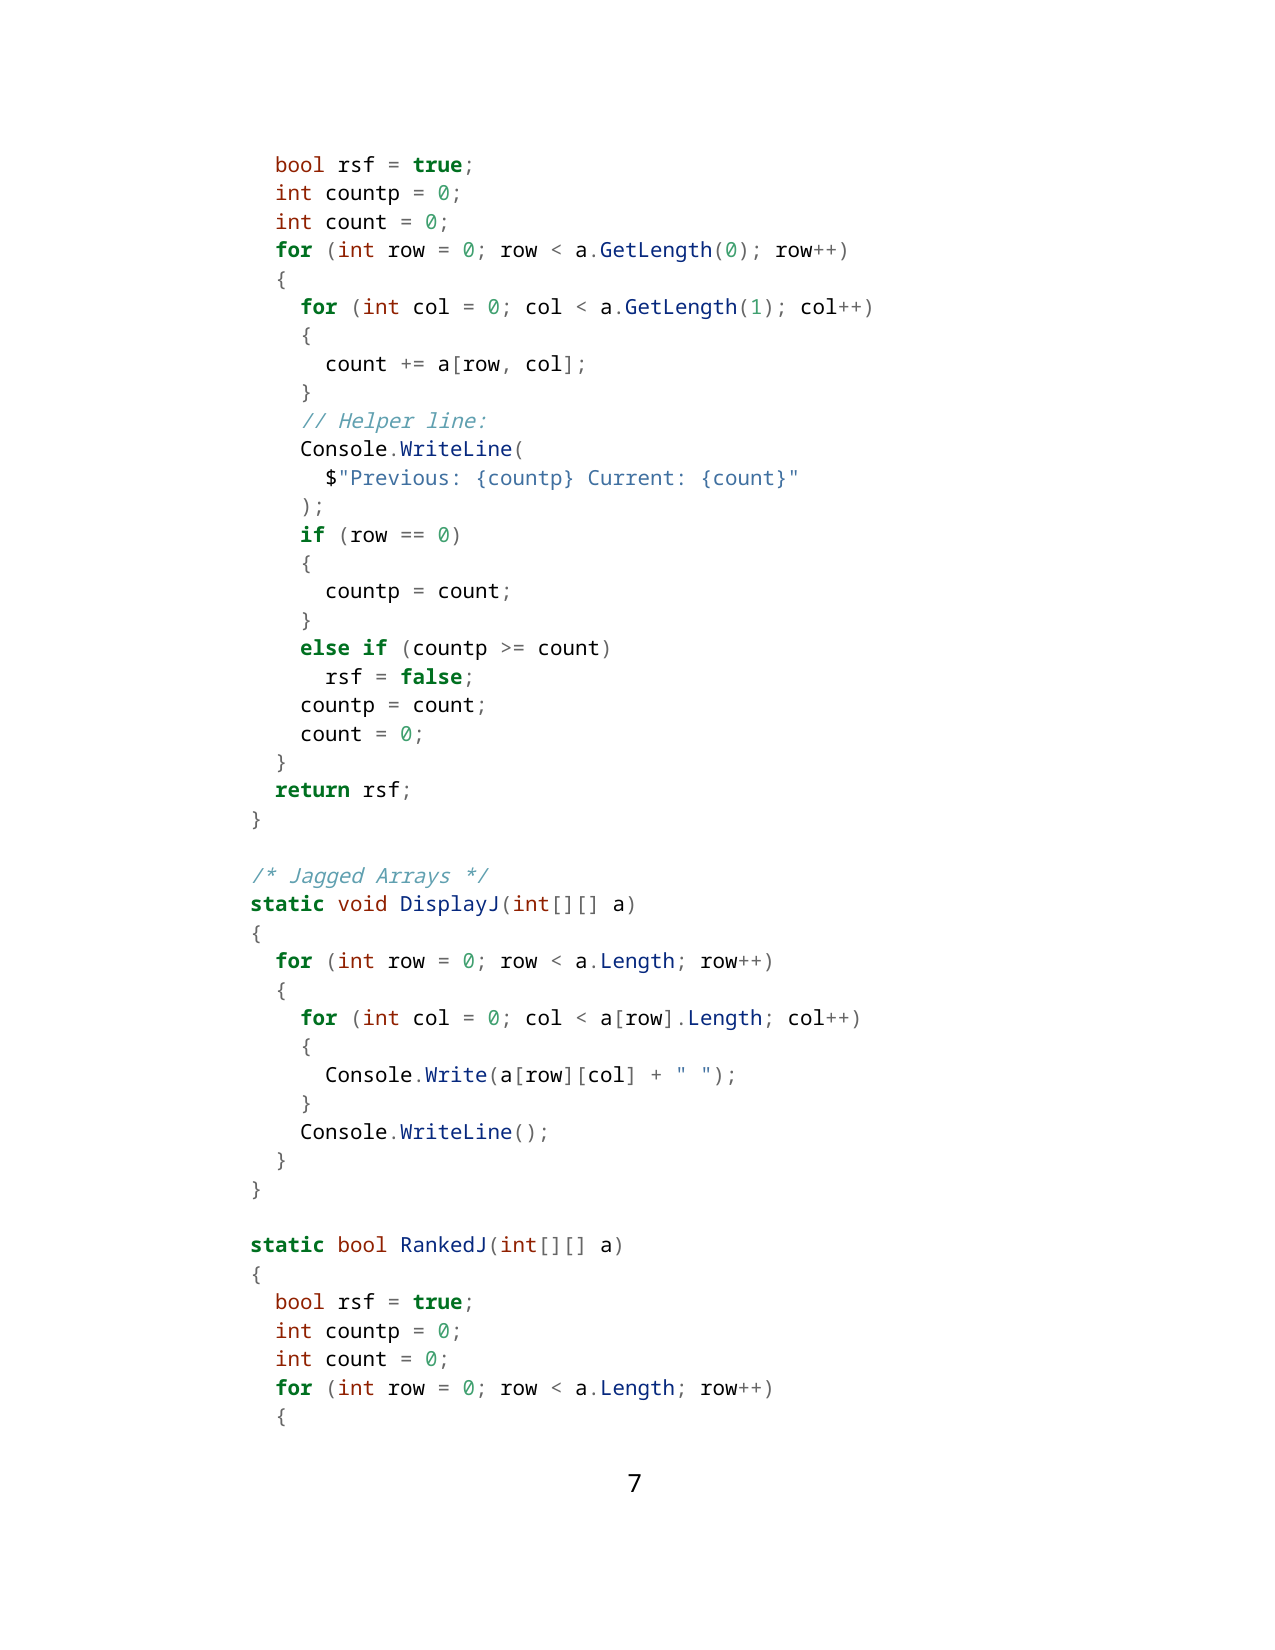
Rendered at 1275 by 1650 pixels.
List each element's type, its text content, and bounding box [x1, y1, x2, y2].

list { [187, 1401, 1125, 1430]
list { [187, 1259, 1125, 1287]
list } [187, 1088, 1125, 1117]
list { [187, 1032, 1125, 1060]
list return rsf; [187, 776, 1125, 804]
list rsf = false; [187, 662, 1125, 690]
list bool rsf = true; [187, 1287, 1125, 1316]
list int countp = 0; [187, 1316, 1125, 1344]
list int count = 0; [187, 207, 1125, 235]
list { [187, 918, 1125, 946]
list count += a[row, col]; [187, 349, 1125, 377]
list int countp = 0; [187, 178, 1125, 207]
list { [187, 975, 1125, 1003]
list /* Jagged Arrays */ [187, 861, 1125, 889]
list } [187, 605, 1125, 633]
list } [187, 804, 1125, 832]
list static void DisplayJ(int[][] a) [187, 889, 1125, 918]
list ); [187, 491, 1125, 520]
list Console.Write(a[row][col] + " "); [187, 1060, 1125, 1088]
list } [187, 1145, 1125, 1174]
list for (int col = 0; col < a.GetLength(1); col++) [187, 292, 1125, 321]
list static bool RankedJ(int[][] a) [187, 1231, 1125, 1259]
list if (row == 0) [187, 520, 1125, 548]
list { [187, 548, 1125, 577]
list else if (countp >= count) [187, 633, 1125, 662]
list for (int row = 0; row < a.Length; row++) [187, 946, 1125, 975]
list } [187, 1174, 1125, 1202]
list for (int row = 0; row < a.GetLength(0); row++) [187, 235, 1125, 264]
list countp = count; [187, 690, 1125, 719]
list count = 0; [187, 719, 1125, 747]
list for (int col = 0; col < a[row].Length; col++) [187, 1003, 1125, 1032]
list } [187, 747, 1125, 776]
list { [187, 321, 1125, 349]
list bool rsf = true; [187, 150, 1125, 178]
list Console.WriteLine(); [187, 1117, 1125, 1145]
list countp = count; [187, 577, 1125, 605]
list int count = 0; [187, 1344, 1125, 1373]
list $"Previous: {countp} Current: {count}" [187, 463, 1125, 491]
list // Helper line: [187, 406, 1125, 434]
list } [187, 377, 1125, 406]
list Console.WriteLine( [187, 434, 1125, 463]
list { [187, 264, 1125, 292]
list for (int row = 0; row < a.Length; row++) [187, 1373, 1125, 1401]
